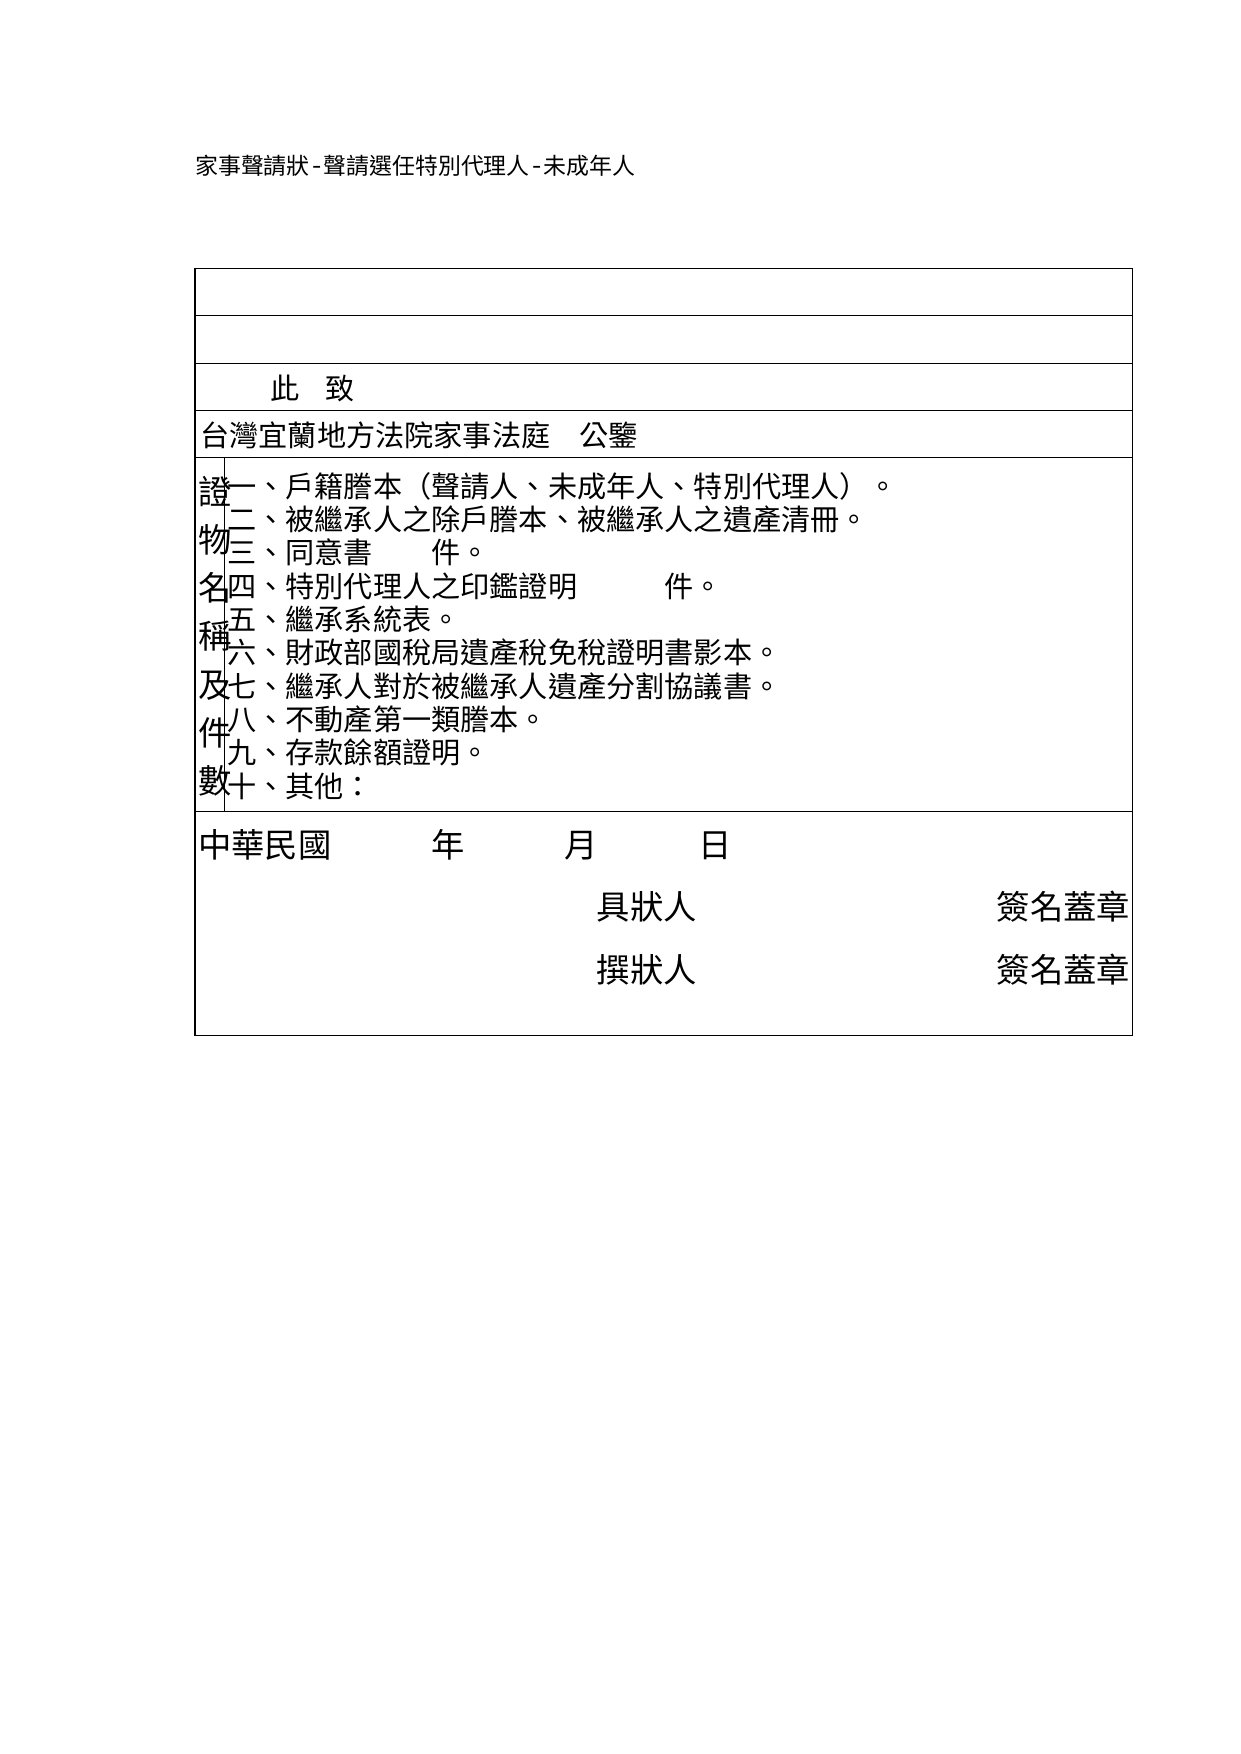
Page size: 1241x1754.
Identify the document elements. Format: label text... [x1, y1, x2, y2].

table_cell [196, 316, 1132, 362]
table_cell [196, 269, 1132, 315]
table_cell 此 致 [196, 364, 1132, 410]
table_cell 台灣宜蘭地方法院家事法庭 公鑒 [196, 411, 1132, 457]
table_cell 證物名稱 及件數 [196, 458, 224, 811]
table_cell 一、戶籍謄本（聲請人、未成年人、特別代理人）。 二、被繼承人之除戶謄本、被繼承人之遺產清冊。 三、同意書 件。 四、特別代理人之印鑑證明 件。 五、繼承系統表。 六、財政部國稅局遺產稅免稅證明書影本。 七、繼承人對於被繼承人遺產分割協議書。 八、不動產第一類謄本。 九、存款餘額證明。 十、其他： [225, 458, 1132, 811]
table_cell 中華民國 年 月 日 具狀人 簽名蓋章 撰狀人 簽名蓋章 [196, 812, 1132, 1035]
